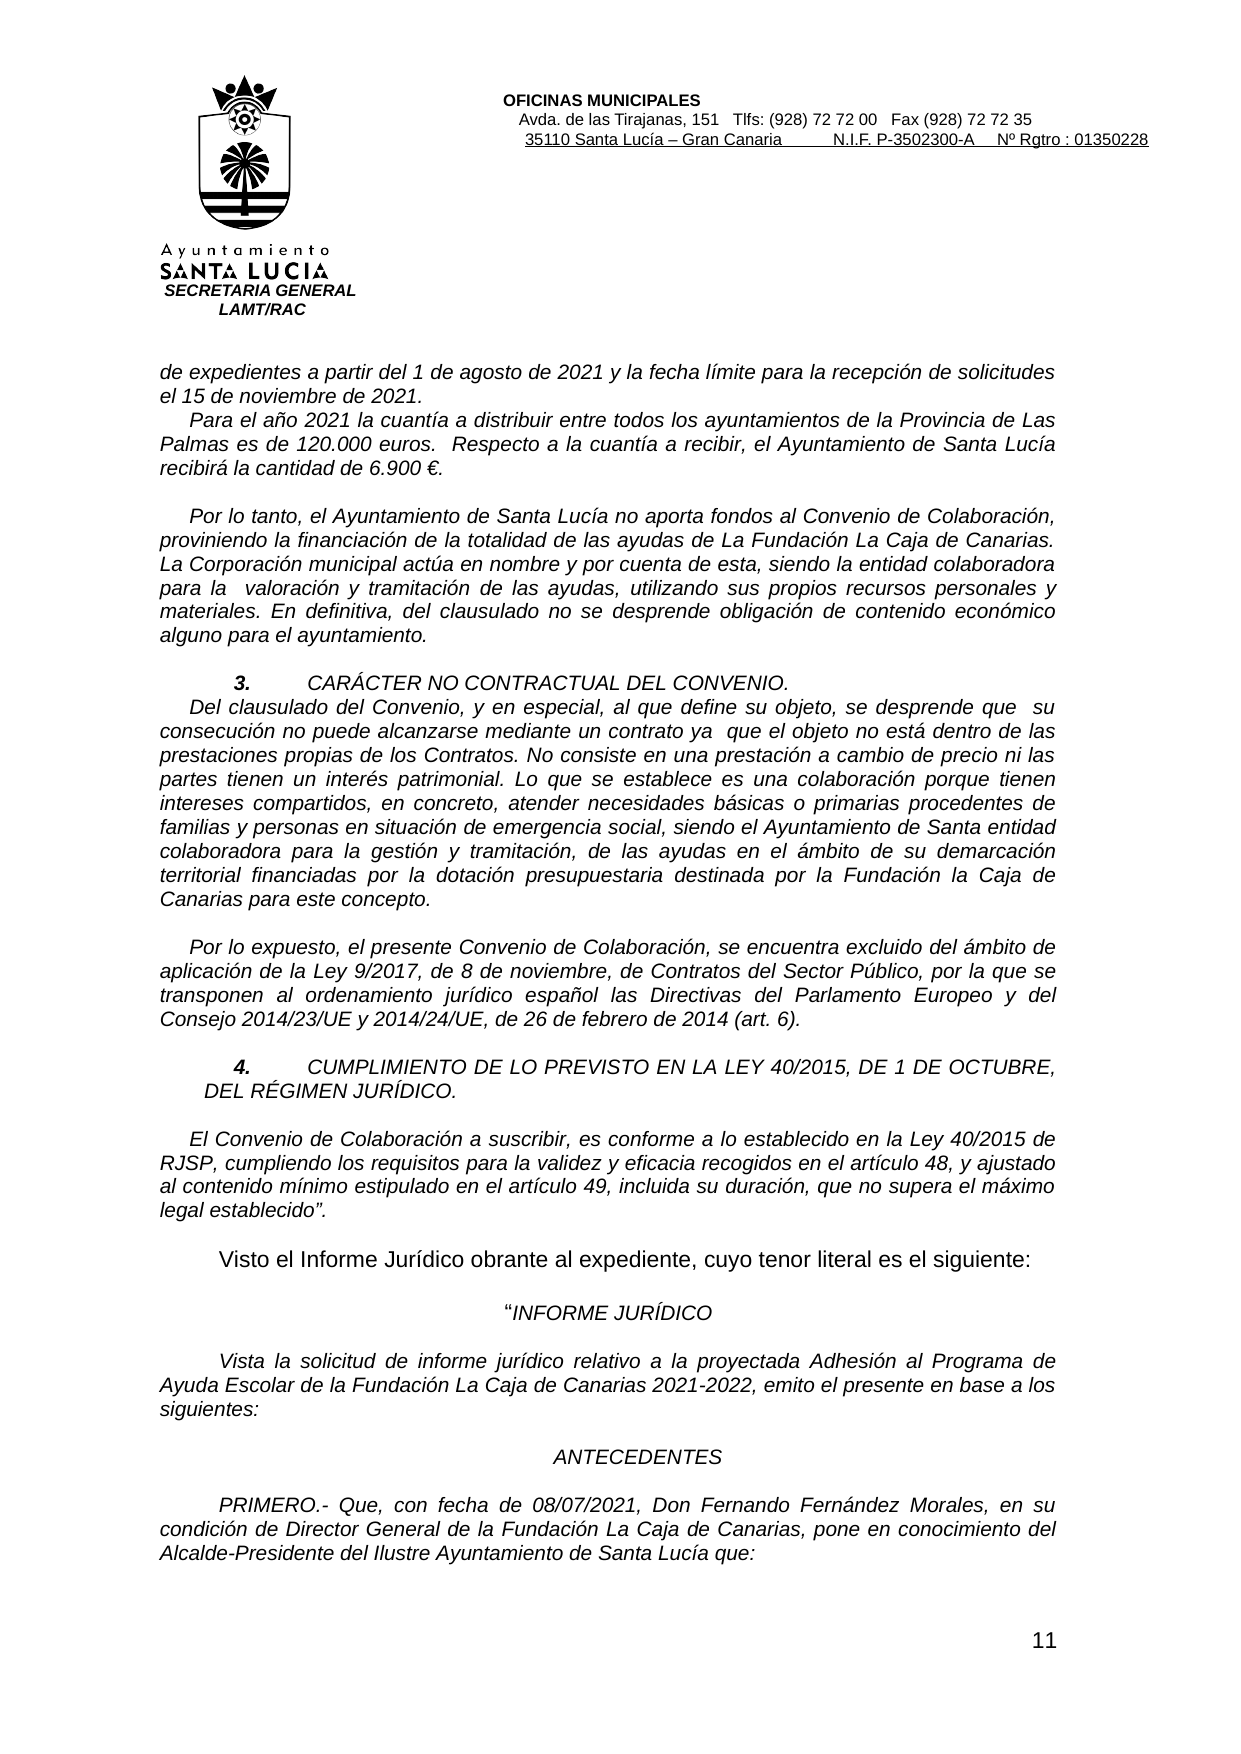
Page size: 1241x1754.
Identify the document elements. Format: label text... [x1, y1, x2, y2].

text Vista la solicitud de informe jurídico relativo a la proyectada Adhesión al Programa de Ayuda Escolar de la Fundación La Caja de Canarias 2021-2022, emito el presente en base a los siguientes: [159, 1349, 1057, 1421]
text Para el año 2021 la cuantía a distribuir entre todos los ayuntamientos de la Provincia de Las Palmas es de 120.000 euros. Respecto a la cuantía a recibir, el Ayuntamiento de Santa Lucía recibirá la cantidad de 6.900 €. [159, 408, 1057, 479]
text PRIMERO.- Que, con fecha de 08/07/2021, Don Fernando Fernández Morales, en su condición de Director General de la Fundación La Caja de Canarias, pone en conocimiento del Alcalde-Presidente del Ilustre Ayuntamiento de Santa Lucía que: [159, 1493, 1057, 1565]
text “INFORME JURÍDICO [159, 1299, 1057, 1325]
text El Convenio de Colaboración a suscribir, es conforme a lo establecido en la Ley 40/2015 de RJSP, cumpliendo los requisitos para la validez y eficacia recogidos en el artículo 48, y ajustado al contenido mínimo estipulado en el artículo 49, incluida su duración, que no supera el máximo legal establecido”. [159, 1126, 1057, 1222]
text Por lo tanto, el Ayuntamiento de Santa Lucía no aporta fondos al Convenio de Colaboración, proviniendo la financiación de la totalidad de las ayudas de La Fundación La Caja de Canarias. La Corporación municipal actúa en nombre y por cuenta de esta, siendo la entidad colaboradora para la valoración y tramitación de las ayudas, utilizando sus propios recursos personales y materiales. En definitiva, del clausulado no se desprende obligación de contenido económico alguno para el ayuntamiento. [159, 503, 1057, 647]
text ANTECEDENTES [159, 1445, 1057, 1469]
text Del clausulado del Convenio, y en especial, al que define su objeto, se desprende que su consecución no puede alcanzarse mediante un contrato ya que el objeto no está dentro de las prestaciones propias de los Contratos. No consiste en una prestación a cambio de precio ni las partes tienen un interés patrimonial. Lo que se establece es una colaboración porque tienen intereses compartidos, en concreto, atender necesidades básicas o primarias procedentes de familias y personas en situación de emergencia social, siendo el Ayuntamiento de Santa entidad colaboradora para la gestión y tramitación, de las ayudas en el ámbito de su demarcación territorial financiadas por la dotación presupuestaria destinada por la Fundación la Caja de Canarias para este concepto. [159, 695, 1057, 911]
text Por lo expuesto, el presente Convenio de Colaboración, se encuentra excluido del ámbito de aplicación de la Ley 9/2017, de 8 de noviembre, de Contratos del Sector Público, por la que se transponen al ordenamiento jurídico español las Directivas del Parlamento Europeo y del Consejo 2014/23/UE y 2014/24/UE, de 26 de febrero de 2014 (art. 6). [159, 935, 1057, 1031]
list CARÁCTER NO CONTRACTUAL DEL CONVENIO. [204, 671, 1057, 695]
list CUMPLIMIENTO DE LO PREVISTO EN LA LEY 40/2015, DE 1 DE OCTUBRE, DEL RÉGIMEN JURÍDICO. [204, 1054, 1057, 1102]
text Visto el Informe Jurídico obrante al expediente, cuyo tenor literal es el siguiente: [159, 1246, 1057, 1273]
text de expedientes a partir del 1 de agosto de 2021 y la fecha límite para la recepción de solicitudes el 15 de noviembre de 2021. [159, 360, 1057, 408]
